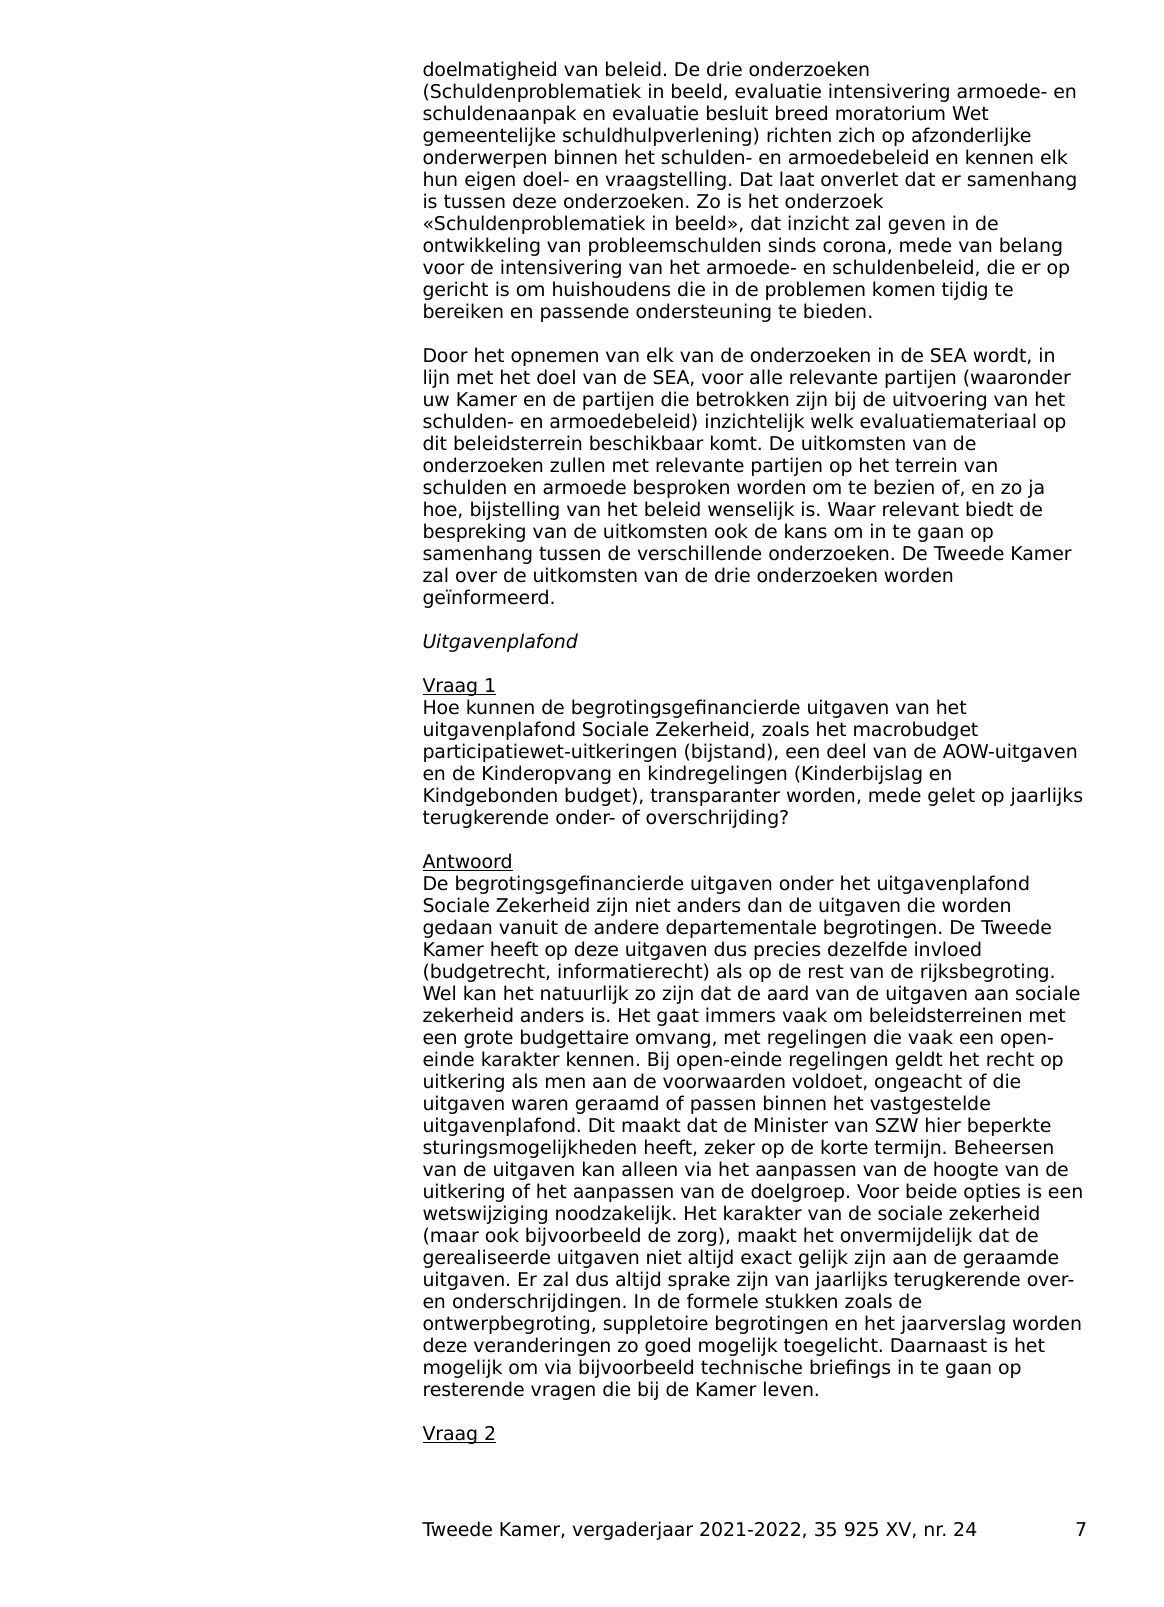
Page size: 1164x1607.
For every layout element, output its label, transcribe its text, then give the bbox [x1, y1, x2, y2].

text Vraag 1 [422, 675, 1087, 697]
text Hoe kunnen de begrotingsgefinancierde uitgaven van het uitgavenplafond Sociale Zekerheid, zoals het macrobudget participatiewet-uitkeringen (bijstand), een deel van de AOW-uitgaven en de Kinderopvang en kindregelingen (Kinderbijslag en Kindgebonden budget), transparanter worden, mede gelet op jaarlijks terugkerende onder- of overschrijding? [422, 697, 1087, 829]
text Vraag 2 [422, 1423, 1087, 1445]
text doelmatigheid van beleid. De drie onderzoeken (Schuldenproblematiek in beeld, evaluatie intensivering armoede- en schuldenaanpak en evaluatie besluit breed moratorium Wet gemeentelijke schuldhulpverlening) richten zich op afzonderlijke onderwerpen binnen het schulden- en armoedebeleid en kennen elk hun eigen doel- en vraagstelling. Dat laat onverlet dat er samenhang is tussen deze onderzoeken. Zo is het onderzoek «Schuldenproblematiek in beeld», dat inzicht zal geven in de ontwikkeling van probleemschulden sinds corona, mede van belang voor de intensivering van het armoede- en schuldenbeleid, die er op gericht is om huishoudens die in de problemen komen tijdig te bereiken en passende ondersteuning te bieden. [422, 59, 1087, 323]
text Door het opnemen van elk van de onderzoeken in de SEA wordt, in lijn met het doel van de SEA, voor alle relevante partijen (waaronder uw Kamer en de partijen die betrokken zijn bij de uitvoering van het schulden- en armoedebeleid) inzichtelijk welk evaluatiemateriaal op dit beleidsterrein beschikbaar komt. De uitkomsten van de onderzoeken zullen met relevante partijen op het terrein van schulden en armoede besproken worden om te bezien of, en zo ja hoe, bijstelling van het beleid wenselijk is. Waar relevant biedt de bespreking van de uitkomsten ook de kans om in te gaan op samenhang tussen de verschillende onderzoeken. De Tweede Kamer zal over de uitkomsten van de drie onderzoeken worden geïnformeerd. [422, 345, 1087, 609]
text De begrotingsgefinancierde uitgaven onder het uitgavenplafond Sociale Zekerheid zijn niet anders dan de uitgaven die worden gedaan vanuit de andere departementale begrotingen. De Tweede Kamer heeft op deze uitgaven dus precies dezelfde invloed (budgetrecht, informatierecht) als op de rest van de rijksbegroting. Wel kan het natuurlijk zo zijn dat de aard van de uitgaven aan sociale zekerheid anders is. Het gaat immers vaak om beleidsterreinen met een grote budgettaire omvang, met regelingen die vaak een open-einde karakter kennen. Bij open-einde regelingen geldt het recht op uitkering als men aan de voorwaarden voldoet, ongeacht of die uitgaven waren geraamd of passen binnen het vastgestelde uitgavenplafond. Dit maakt dat de Minister van SZW hier beperkte sturingsmogelijkheden heeft, zeker op de korte termijn. Beheersen van de uitgaven kan alleen via het aanpassen van de hoogte van de uitkering of het aanpassen van de doelgroep. Voor beide opties is een wetswijziging noodzakelijk. Het karakter van de sociale zekerheid (maar ook bijvoorbeeld de zorg), maakt het onvermijdelijk dat de gerealiseerde uitgaven niet altijd exact gelijk zijn aan de geraamde uitgaven. Er zal dus altijd sprake zijn van jaarlijks terugkerende over- en onderschrijdingen. In de formele stukken zoals de ontwerpbegroting, suppletoire begrotingen en het jaarverslag worden deze veranderingen zo goed mogelijk toegelicht. Daarnaast is het mogelijk om via bijvoorbeeld technische briefings in te gaan op resterende vragen die bij de Kamer leven. [422, 873, 1087, 1401]
text Antwoord [422, 851, 1087, 873]
subtitle Uitgavenplafond [422, 631, 1087, 653]
